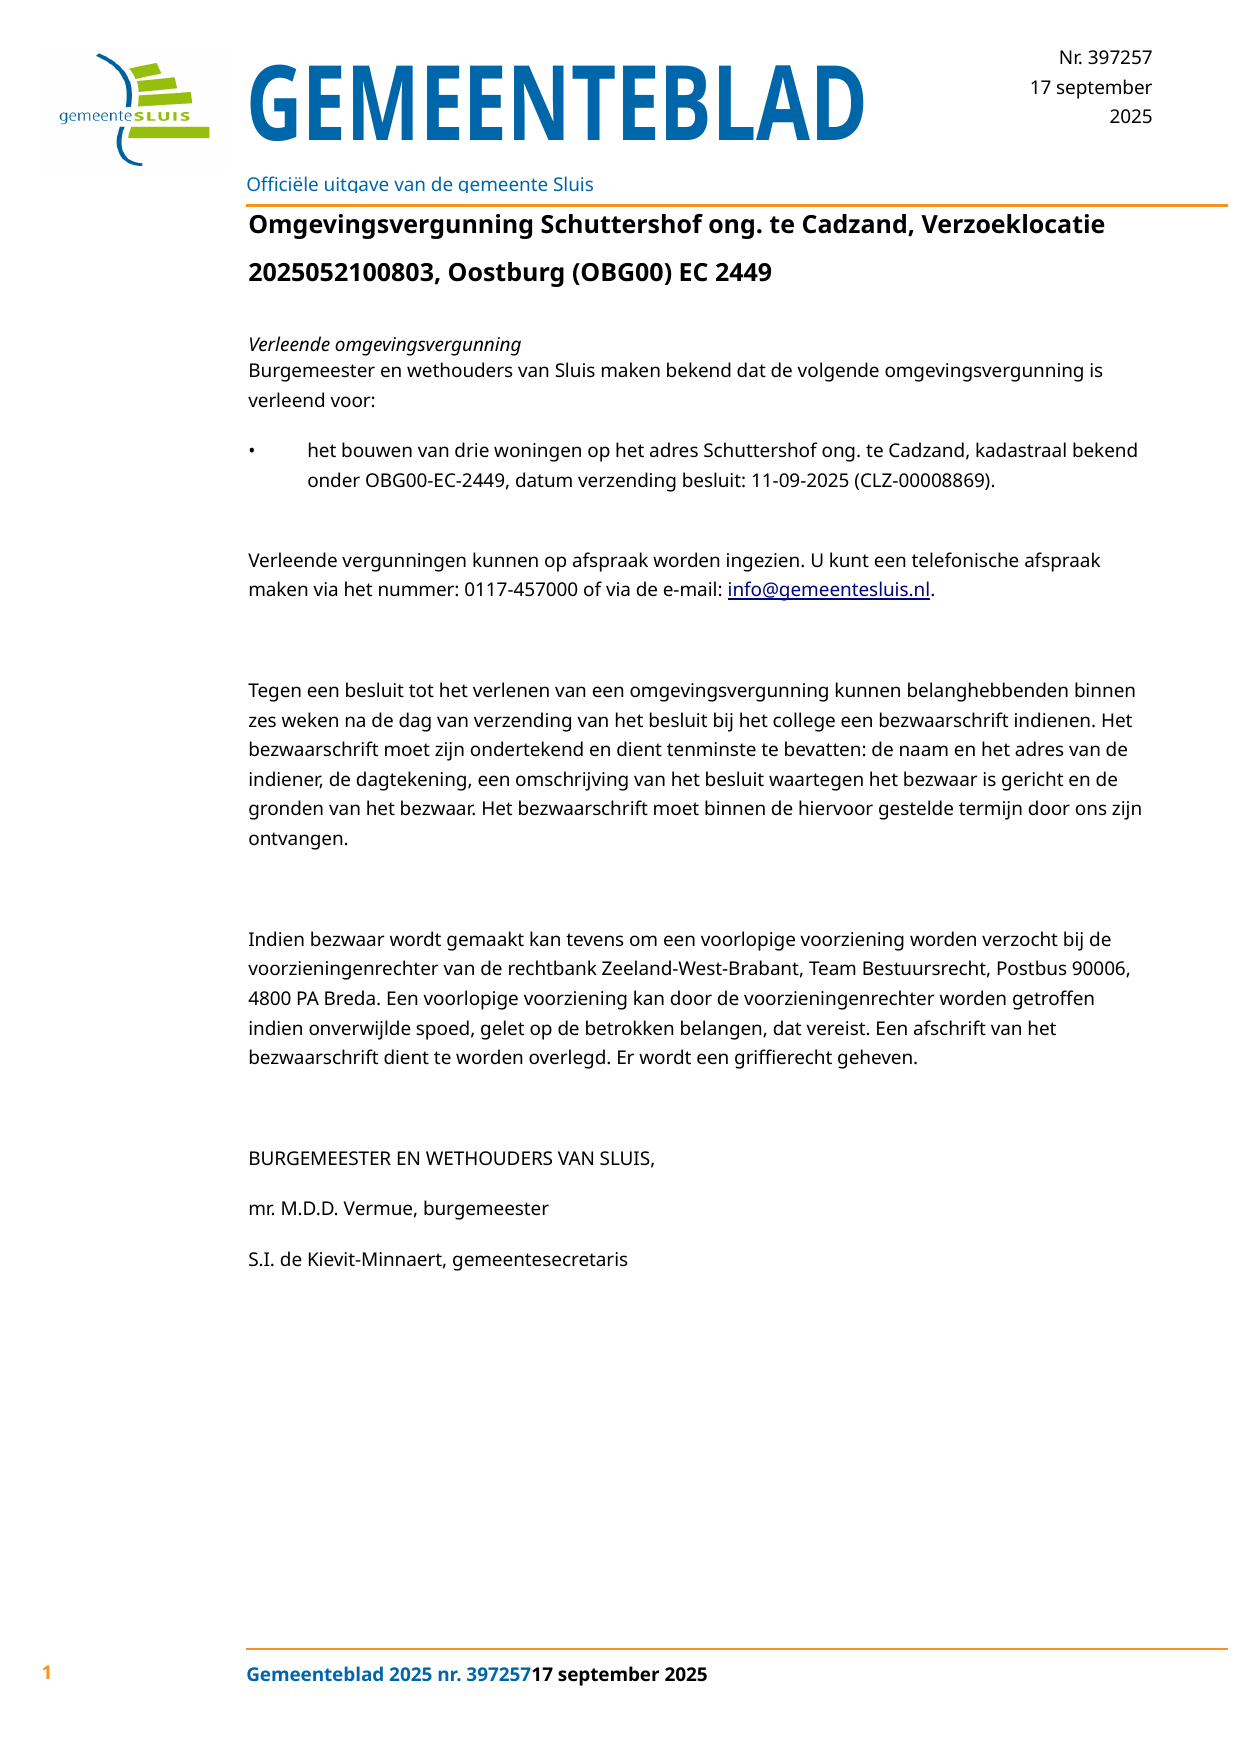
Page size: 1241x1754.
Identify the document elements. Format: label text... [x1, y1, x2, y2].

text Indien bezwaar wordt gemaakt kan tevens om een voorlopige voorziening worden verzocht bij de voorzieningenrechter van de rechtbank Zeeland-West-Brabant, Team Bestuursrecht, Postbus 90006, 4800 PA Breda. Een voorlopige voorziening kan door de voorzieningenrechter worden getroffen indien onverwijlde spoed, gelet op de betrokken belangen, dat vereist. Een afschrift van het bezwaarschrift dient te worden overlegd. Er wordt een griffierecht geheven. [248, 926, 1152, 1070]
text Verleende omgevingsvergunning [248, 331, 1152, 357]
picture [41, 47, 231, 172]
text Omgevingsvergunning Schuttershof ong. te Cadzand, Verzoeklocatie 2025052100803, Oostburg (OBG00) EC 2449 [248, 207, 1152, 288]
text Verleende vergunningen kunnen op afspraak worden ingezien. U kunt een telefonische afspraak maken via het nummer: 0117-457000 of via de e-mail: info@gemeentesluis.nl. [248, 547, 1152, 602]
text Burgemeester en wethouders van Sluis maken bekend dat de volgende omgevingsvergunning is verleend voor: [248, 357, 1152, 412]
text S.I. de Kievit-Minnaert, gemeentesecretaris [248, 1246, 1152, 1272]
text Tegen een besluit tot het verlenen van een omgevingsvergunning kunnen belanghebbenden binnen zes weken na de dag van verzending van het besluit bij het college een bezwaarschrift indienen. Het bezwaarschrift moet zijn ondertekend en dient tenminste te bevatten: de naam en het adres van de indiener, de dagtekening, een omschrijving van het besluit waartegen het bezwaar is gericht en de gronden van het bezwaar. Het bezwaarschrift moet binnen de hiervoor gestelde termijn door ons zijn ontvangen. [248, 677, 1152, 851]
text BURGEMEESTER EN WETHOUDERS VAN SLUIS, [248, 1145, 1152, 1171]
list het bouwen van drie woningen op het adres Schuttershof ong. te Cadzand, kadastraal bekend onder OBG00-EC-2449, datum verzending besluit: 11-09-2025 (CLZ-00008869). [248, 437, 1152, 492]
text mr. M.D.D. Vermue, burgemeester [248, 1196, 1152, 1221]
